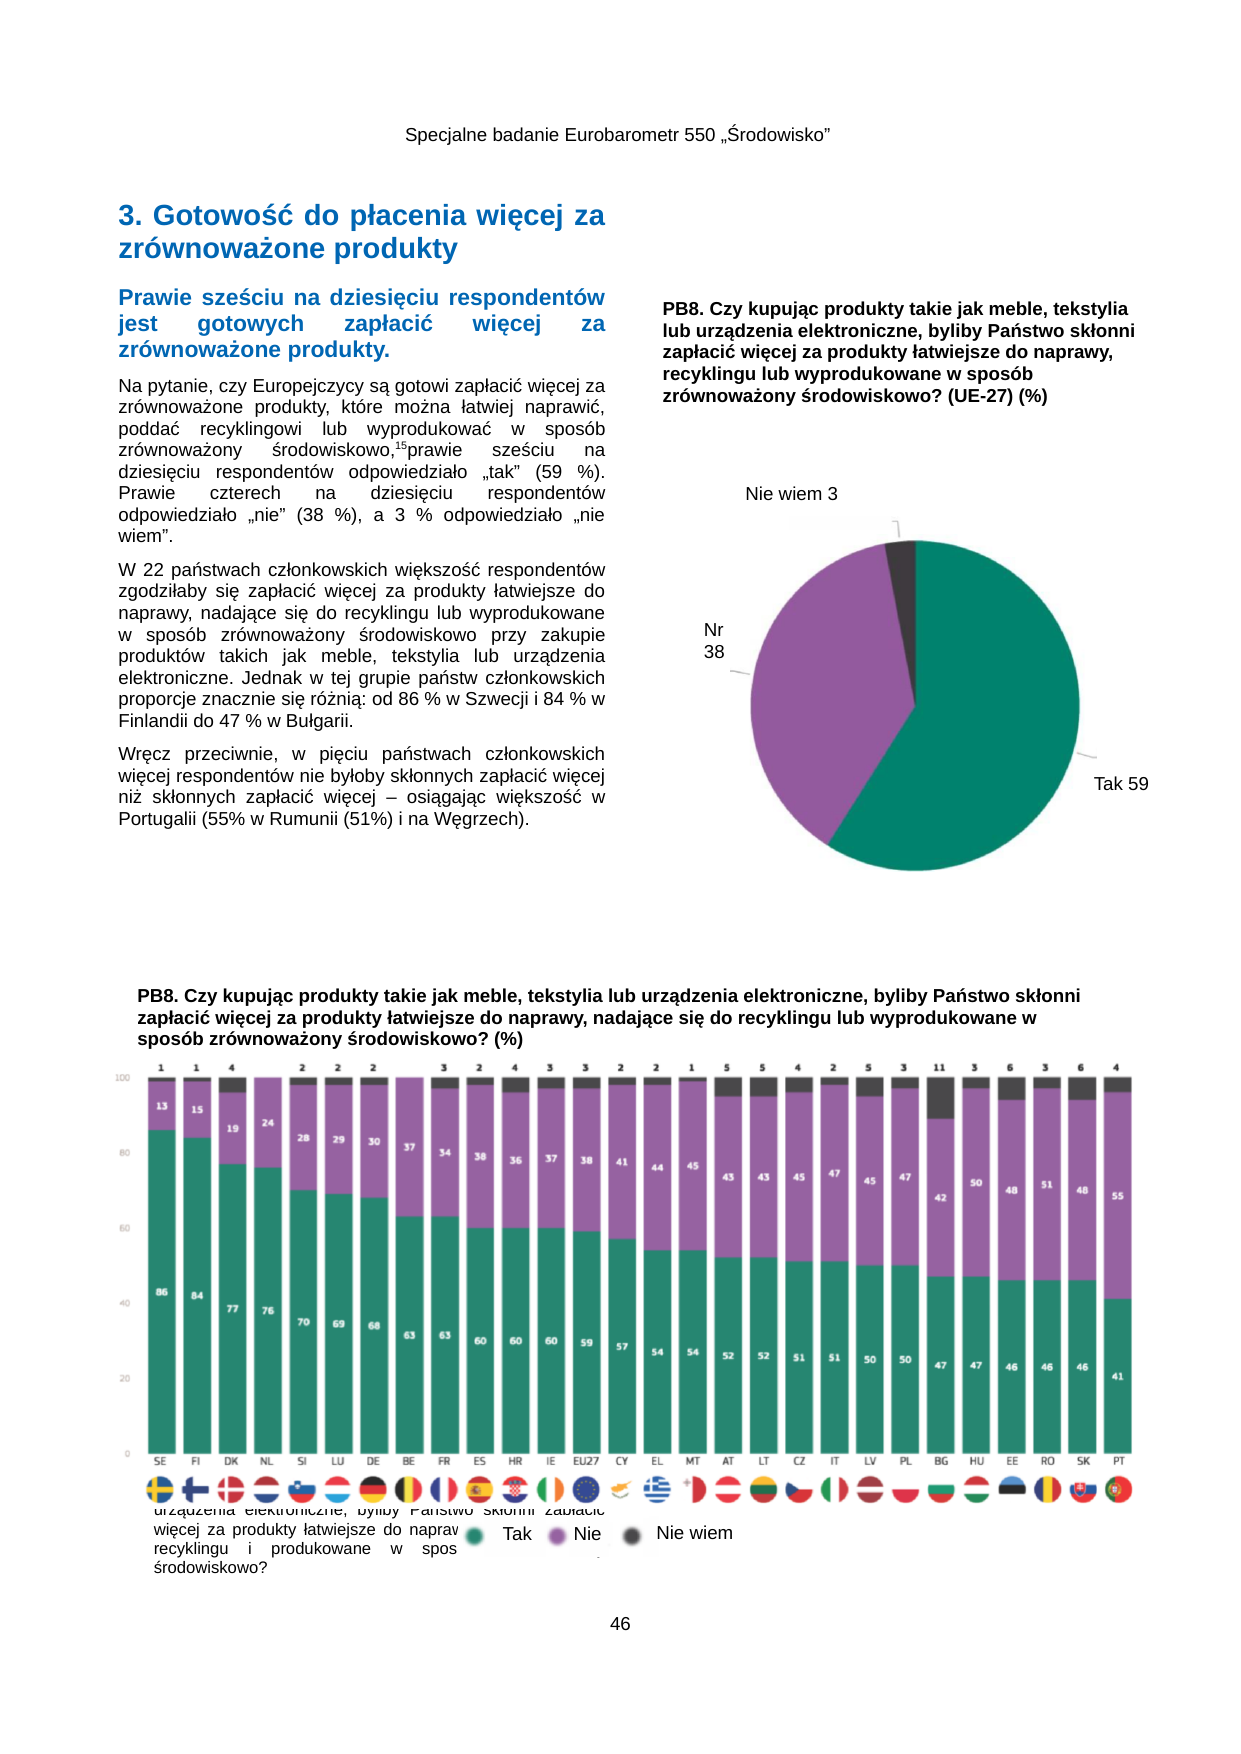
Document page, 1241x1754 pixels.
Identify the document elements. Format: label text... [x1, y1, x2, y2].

picture [104, 1059, 1144, 1509]
text Pyt.8. Czy kupując produkty takie jak meble, tekstylia lub urządzenia elektroniczne, byliby Państwo skłonni zapłacić więcej za produkty łatwiejsze do naprawy, nadające się do recyklingu i produkowane w sposób zrównoważony środowiskowo? [118, 1509, 605, 1577]
subtitle 3. Gotowość do płacenia więcej za zrównoważone produkty [118, 198, 605, 265]
text Wręcz przeciwnie, w pięciu państwach członkowskich więcej respondentów nie byłoby skłonnych zapłacić więcej niż skłonnych zapłacić więcej – osiągając większość w Portugalii (55% w Rumunii (51%) i na Węgrzech). [118, 743, 605, 829]
picture [730, 516, 1097, 872]
text W 22 państwach członkowskich większość respondentów zgodziłaby się zapłacić więcej za produkty łatwiejsze do naprawy, nadające się do recyklingu lub wyprodukowane w sposób zrównoważony środowiskowo przy zakupie produktów takich jak meble, tekstylia lub urządzenia elektroniczne. Jednak w tej grupie państw członkowskich proporcje znacznie się różnią: od 86 % w Szwecji i 84 % w Finlandii do 47 % w Bułgarii. [118, 559, 605, 731]
text Na pytanie, czy Europejczycy są gotowi zapłacić więcej za zrównoważone produkty, które można łatwiej naprawić, poddać recyklingowi lub wyprodukować w sposób zrównoważony środowiskowo,prawie sześciu na dziesięciu respondentów odpowiedziało „tak” (59 %). Prawie czterech na dziesięciu respondentów odpowiedziało „nie” (38 %), a 3 % odpowiedziało „nie wiem”. [118, 374, 605, 547]
picture [458, 1515, 659, 1557]
text Prawie sześciu na dziesięciu respondentów jest gotowych zapłacić więcej za zrównoważone produkty. [118, 283, 605, 362]
